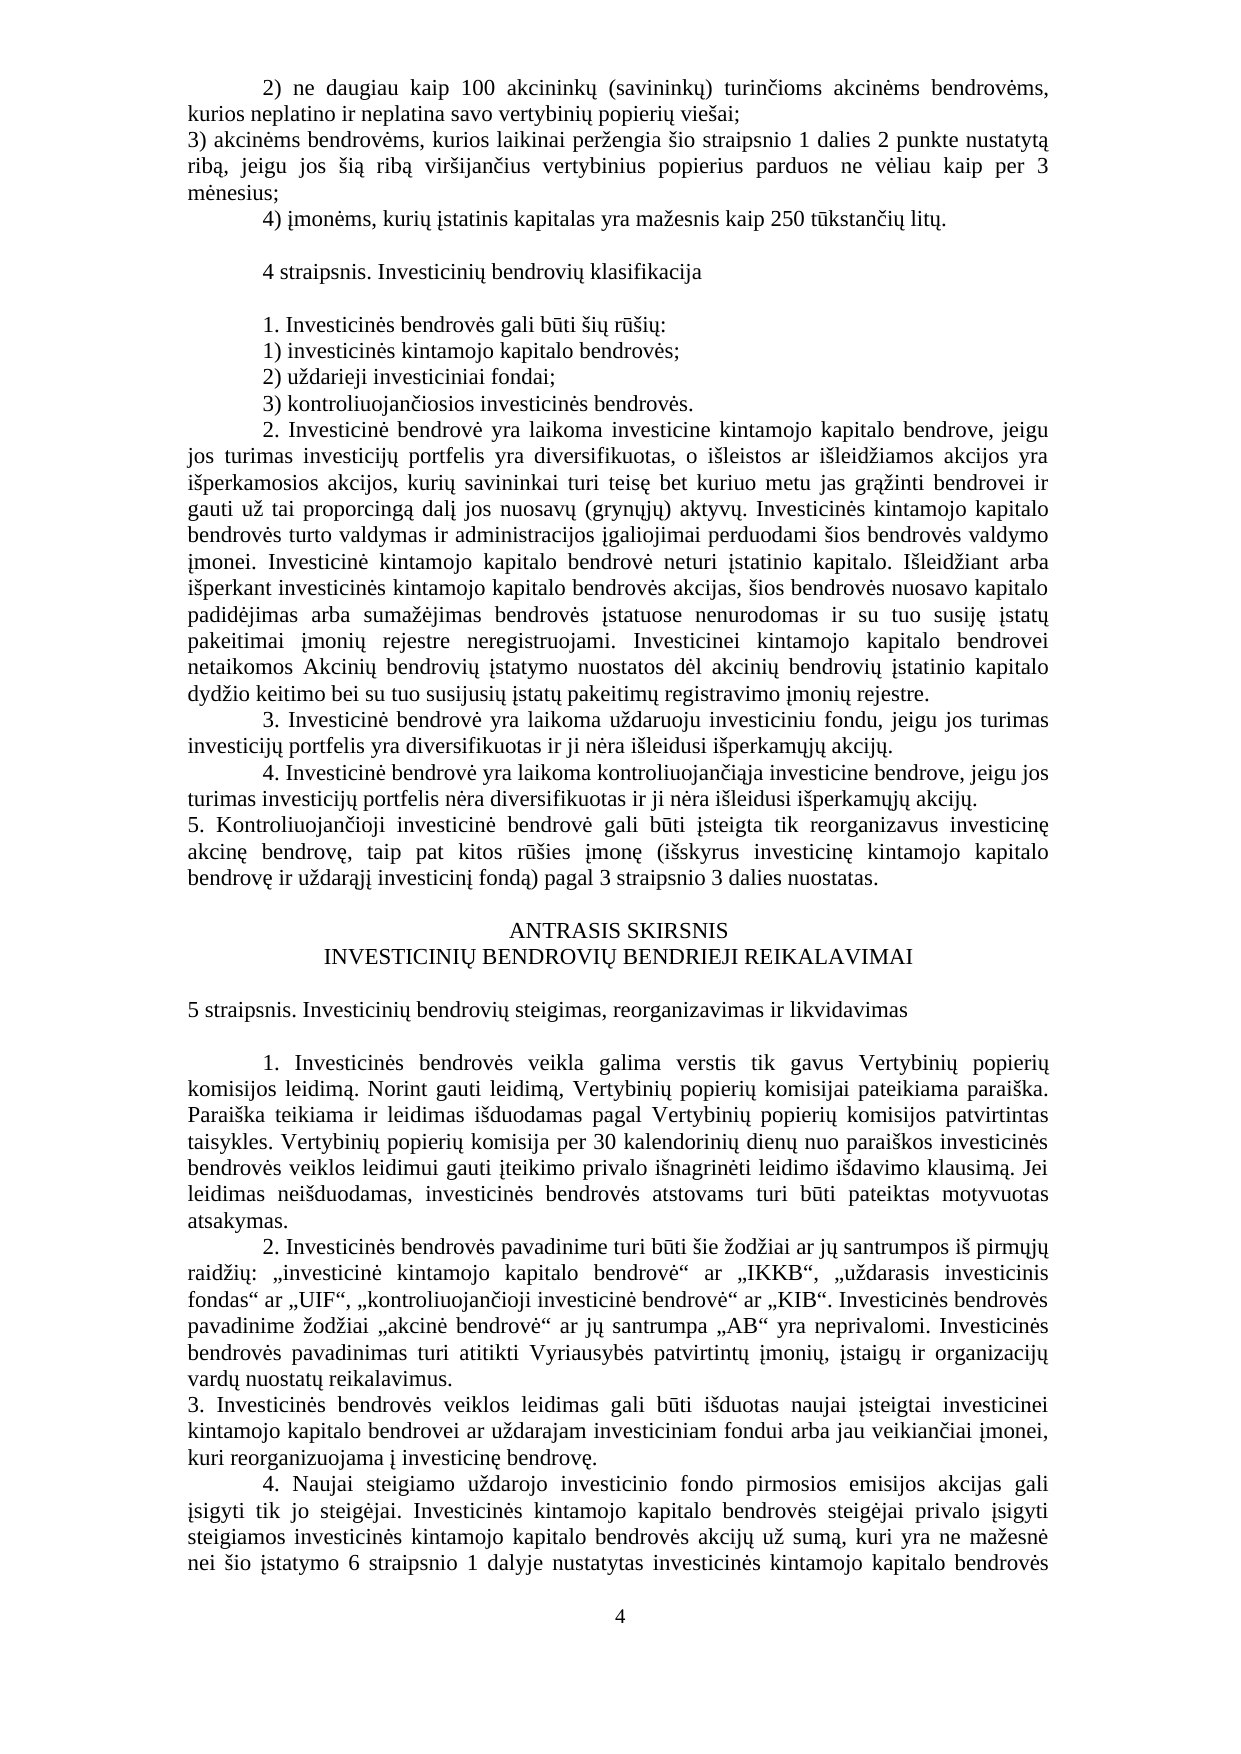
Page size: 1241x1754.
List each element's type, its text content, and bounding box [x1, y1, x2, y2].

text 3) kontroliuojančiosios investicinės bendrovės. [187, 390, 1050, 416]
text 3. Investicinė bendrovė yra laikoma uždaruoju investiciniu fondu, jeigu jos turimas investicijų portfelis yra diversifikuotas ir ji nėra išleidusi išperkamųjų akcijų. [187, 706, 1050, 759]
text 2. Investicinės bendrovės pavadinime turi būti šie žodžiai ar jų santrumpos iš pirmųjų raidžių: „investicinė kintamojo kapitalo bendrovė“ ar „IKKB“, „uždarasis investicinis fondas“ ar „UIF“, „kontroliuojančioji investicinė bendrovė“ ar „KIB“. Investicinės bendrovės pavadinime žodžiai „akcinė bendrovė“ ar jų santrumpa „AB“ yra neprivalomi. Investicinės bendrovės pavadinimas turi atitikti Vyriausybės patvirtintų įmonių, įstaigų ir organizacijų vardų nuostatų reikalavimus. [187, 1233, 1050, 1391]
text 4 straipsnis. Investicinių bendrovių klasifikacija [187, 258, 1050, 284]
text 3) akcinėms bendrovėms, kurios laikinai peržengia šio straipsnio 1 dalies 2 punkte nustatytą ribą, jeigu jos šią ribą viršijančius vertybinius popierius parduos ne vėliau kaip per 3 mėnesius; [187, 126, 1050, 205]
text 5 straipsnis. Investicinių bendrovių steigimas, reorganizavimas ir likvidavimas [187, 996, 1050, 1022]
text 5. Kontroliuojančioji investicinė bendrovė gali būti įsteigta tik reorganizavus investicinę akcinę bendrovę, taip pat kitos rūšies įmonę (išskyrus investicinę kintamojo kapitalo bendrovę ir uždarąjį investicinį fondą) pagal 3 straipsnio 3 dalies nuostatas. [187, 811, 1050, 891]
text 2) uždarieji investiciniai fondai; [187, 363, 1050, 390]
text 4. Naujai steigiamo uždarojo investicinio fondo pirmosios emisijos akcijas gali įsigyti tik jo steigėjai. Investicinės kintamojo kapitalo bendrovės steigėjai privalo įsigyti steigiamos investicinės kintamojo kapitalo bendrovės akcijų už sumą, kuri yra ne mažesnė nei šio įstatymo 6 straipsnio 1 dalyje nustatytas investicinės kintamojo kapitalo bendrovės [187, 1470, 1050, 1576]
text 4) įmonėms, kurių įstatinis kapitalas yra mažesnis kaip 250 tūkstančių litų. [187, 205, 1050, 232]
text 1. Investicinės bendrovės gali būti šių rūšių: [187, 311, 1050, 337]
text INVESTICINIŲ BENDROVIŲ BENDRIEJI REIKALAVIMAI [187, 943, 1050, 969]
text 4. Investicinė bendrovė yra laikoma kontroliuojančiąja investicine bendrove, jeigu jos turimas investicijų portfelis nėra diversifikuotas ir ji nėra išleidusi išperkamųjų akcijų. [187, 759, 1050, 811]
text ANTRASIS SKIRSNIS [187, 917, 1050, 943]
text 1. Investicinės bendrovės veikla galima verstis tik gavus Vertybinių popierių komisijos leidimą. Norint gauti leidimą, Vertybinių popierių komisijai pateikiama paraiška. Paraiška teikiama ir leidimas išduodamas pagal Vertybinių popierių komisijos patvirtintas taisykles. Vertybinių popierių komisija per 30 kalendorinių dienų nuo paraiškos investicinės bendrovės veiklos leidimui gauti įteikimo privalo išnagrinėti leidimo išdavimo klausimą. Jei leidimas neišduodamas, investicinės bendrovės atstovams turi būti pateiktas motyvuotas atsakymas. [187, 1049, 1050, 1233]
text 3. Investicinės bendrovės veiklos leidimas gali būti išduotas naujai įsteigtai investicinei kintamojo kapitalo bendrovei ar uždarajam investiciniam fondui arba jau veikiančiai įmonei, kuri reorganizuojama į investicinę bendrovę. [187, 1391, 1050, 1470]
text 1) investicinės kintamojo kapitalo bendrovės; [187, 337, 1050, 363]
text 2) ne daugiau kaip 100 akcininkų (savininkų) turinčioms akcinėms bendrovėms, kurios neplatino ir neplatina savo vertybinių popierių viešai; [187, 73, 1050, 126]
text 2. Investicinė bendrovė yra laikoma investicine kintamojo kapitalo bendrove, jeigu jos turimas investicijų portfelis yra diversifikuotas, o išleistos ar išleidžiamos akcijos yra išperkamosios akcijos, kurių savininkai turi teisę bet kuriuo metu jas grąžinti bendrovei ir gauti už tai proporcingą dalį jos nuosavų (grynųjų) aktyvų. Investicinės kintamojo kapitalo bendrovės turto valdymas ir administracijos įgaliojimai perduodami šios bendrovės valdymo įmonei. Investicinė kintamojo kapitalo bendrovė neturi įstatinio kapitalo. Išleidžiant arba išperkant investicinės kintamojo kapitalo bendrovės akcijas, šios bendrovės nuosavo kapitalo padidėjimas arba sumažėjimas bendrovės įstatuose nenurodomas ir su tuo susiję įstatų pakeitimai įmonių rejestre neregistruojami. Investicinei kintamojo kapitalo bendrovei netaikomos Akcinių bendrovių įstatymo nuostatos dėl akcinių bendrovių įstatinio kapitalo dydžio keitimo bei su tuo susijusių įstatų pakeitimų registravimo įmonių rejestre. [187, 416, 1050, 706]
